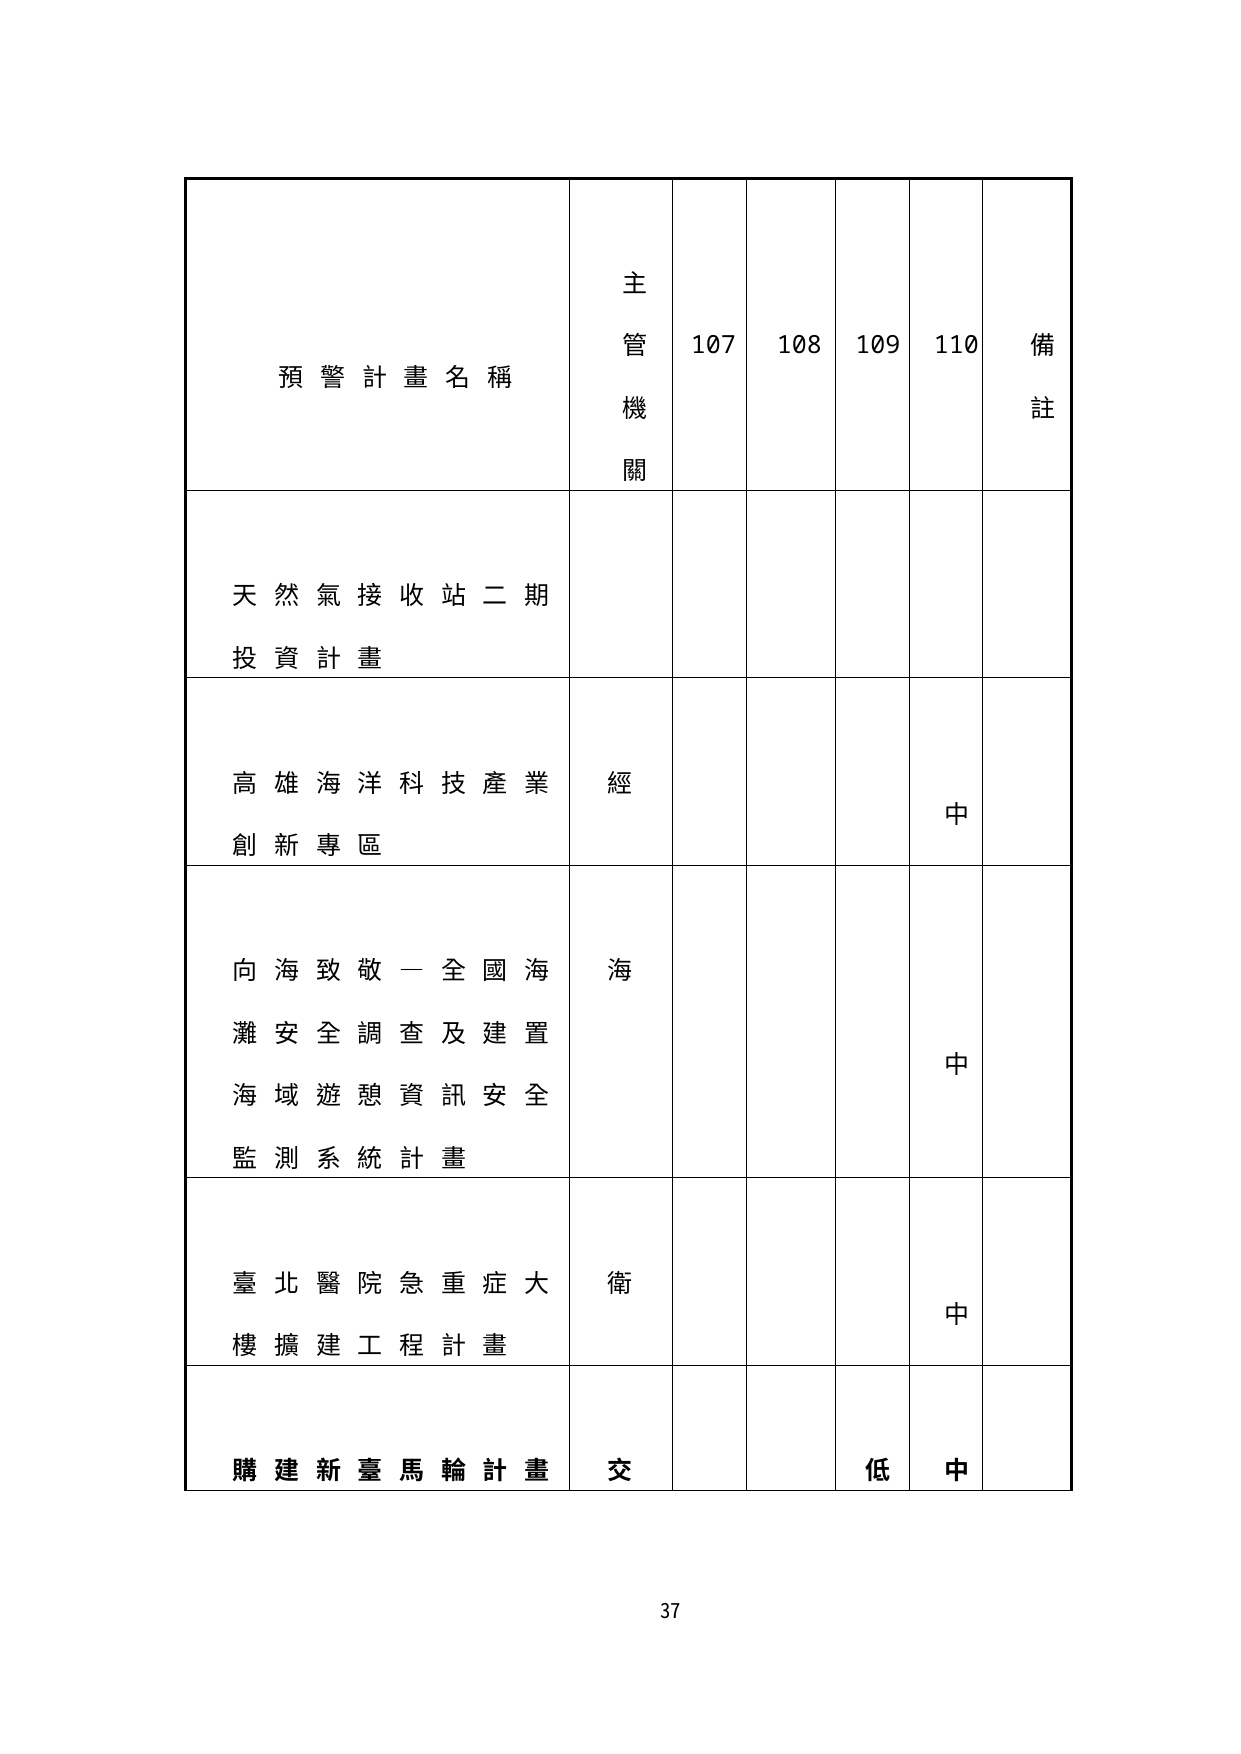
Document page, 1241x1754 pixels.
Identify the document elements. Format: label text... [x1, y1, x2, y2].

table_cell [983, 1366, 1070, 1490]
table_cell [673, 1178, 746, 1365]
table_cell [747, 678, 835, 865]
table_cell [836, 1178, 909, 1365]
table_cell 衛福部 [570, 1178, 672, 1365]
table_cell [747, 491, 835, 677]
table_cell 經濟部 [570, 491, 672, 677]
table_header 預警計畫名稱 [187, 180, 569, 490]
table_cell 臺北醫院急重症大樓擴建工程計畫 [187, 1178, 569, 1365]
table_cell 購建新臺馬輪計畫 [187, 1366, 569, 1490]
table_cell 天然氣接收站二期投資計畫 [187, 491, 569, 677]
table_cell 低 [836, 1366, 909, 1490]
table_cell 中 [910, 1366, 982, 1490]
table_header 備註 [983, 180, 1070, 490]
table_cell [836, 866, 909, 1177]
table_cell [747, 1366, 835, 1490]
table_cell 高雄海洋科技產業創新專區 [187, 678, 569, 865]
table_cell [983, 491, 1070, 677]
table_cell [747, 1178, 835, 1365]
table_cell 中 [910, 866, 982, 1177]
table_cell [673, 866, 746, 1177]
table_cell [983, 866, 1070, 1177]
table_header 108年 [747, 180, 835, 490]
table_cell 向海致敬—全國海灘安全調查及建置海域遊憩資訊安全監測系統計畫 [187, 866, 569, 1177]
table_header 107年 [673, 180, 746, 490]
table_cell [910, 491, 982, 677]
table_cell 經濟部 [570, 678, 672, 865]
table_cell [673, 1366, 746, 1490]
table_cell [983, 678, 1070, 865]
table_cell [983, 1178, 1070, 1365]
table_cell 海委會 [570, 866, 672, 1177]
table_header 主管 機關 [570, 180, 672, 490]
table_cell 中 [910, 1178, 982, 1365]
table_cell [747, 866, 835, 1177]
table_cell [836, 678, 909, 865]
table_cell [673, 491, 746, 677]
table_cell 中 [910, 678, 982, 865]
table_cell [673, 678, 746, 865]
table_cell 交 [570, 1366, 672, 1490]
table_cell [836, 491, 909, 677]
table_header 110年 [910, 180, 982, 490]
table_header 109年 [836, 180, 909, 490]
